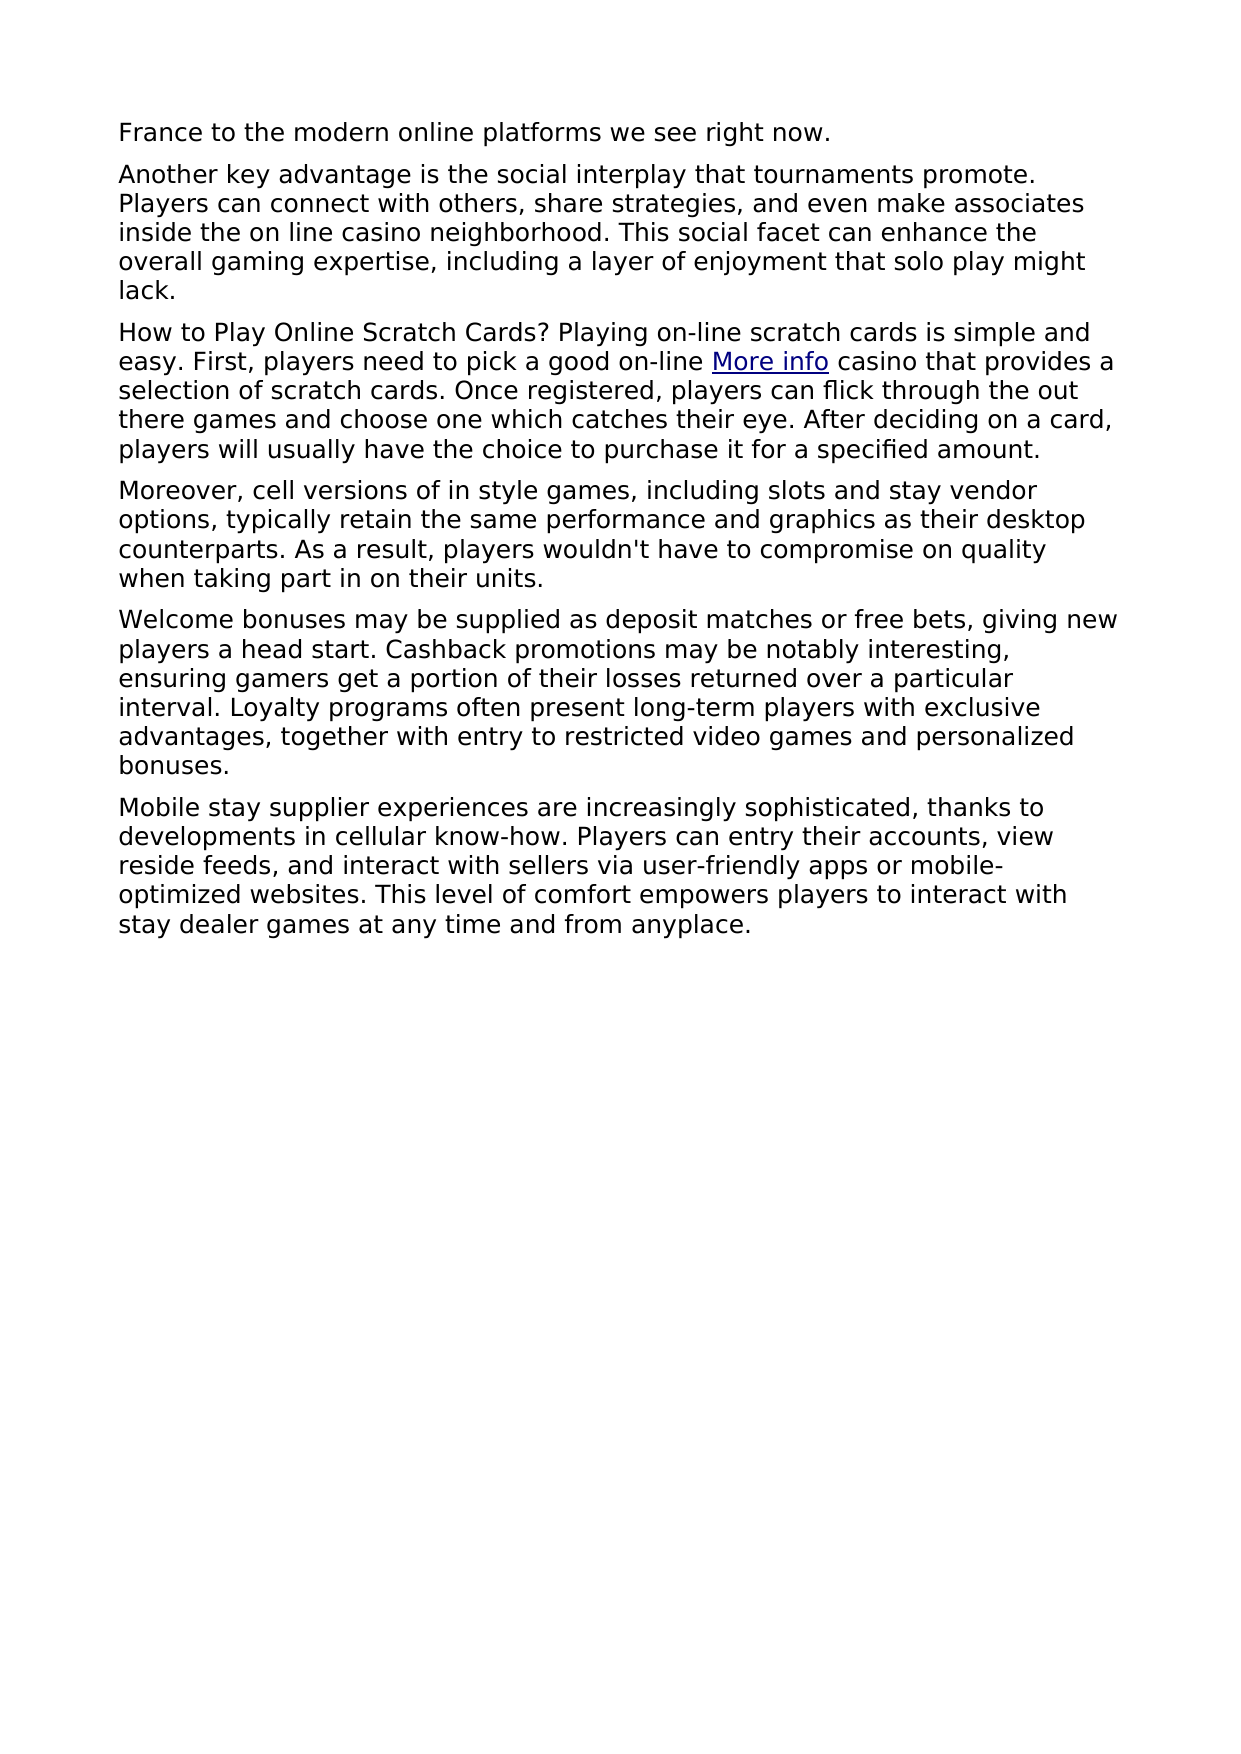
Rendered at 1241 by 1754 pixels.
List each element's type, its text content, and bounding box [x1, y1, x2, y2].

text Welcome bonuses may be supplied as deposit matches or free bets, giving new players a head start. Cashback promotions may be notably interesting, ensuring gamers get a portion of their losses returned over a particular interval. Loyalty programs often present long-term players with exclusive advantages, together with entry to restricted video games and personalized bonuses. [118, 606, 1122, 781]
text How to Play Online Scratch Cards? Playing on-line scratch cards is simple and easy. First, players need to pick a good on-line More info casino that provides a selection of scratch cards. Once registered, players can flick through the out there games and choose one which catches their eye. After deciding on a card, players will usually have the choice to purchase it for a specified amount. [118, 318, 1122, 464]
text France to the modern online platforms we see right now. [118, 118, 1122, 147]
text Mobile stay supplier experiences are increasingly sophisticated, thanks to developments in cellular know-how. Players can entry their accounts, view reside feeds, and interact with sellers via user-friendly apps or mobile-optimized websites. This level of comfort empowers players to interact with stay dealer games at any time and from anyplace. [118, 793, 1122, 939]
text Moreover, cell versions of in style games, including slots and stay vendor options, typically retain the same performance and graphics as their desktop counterparts. As a result, players wouldn't have to compromise on quality when taking part in on their units. [118, 476, 1122, 593]
text Another key advantage is the social interplay that tournaments promote. Players can connect with others, share strategies, and even make associates inside the on line casino neighborhood. This social facet can enhance the overall gaming expertise, including a layer of enjoyment that solo play might lack. [118, 160, 1122, 306]
